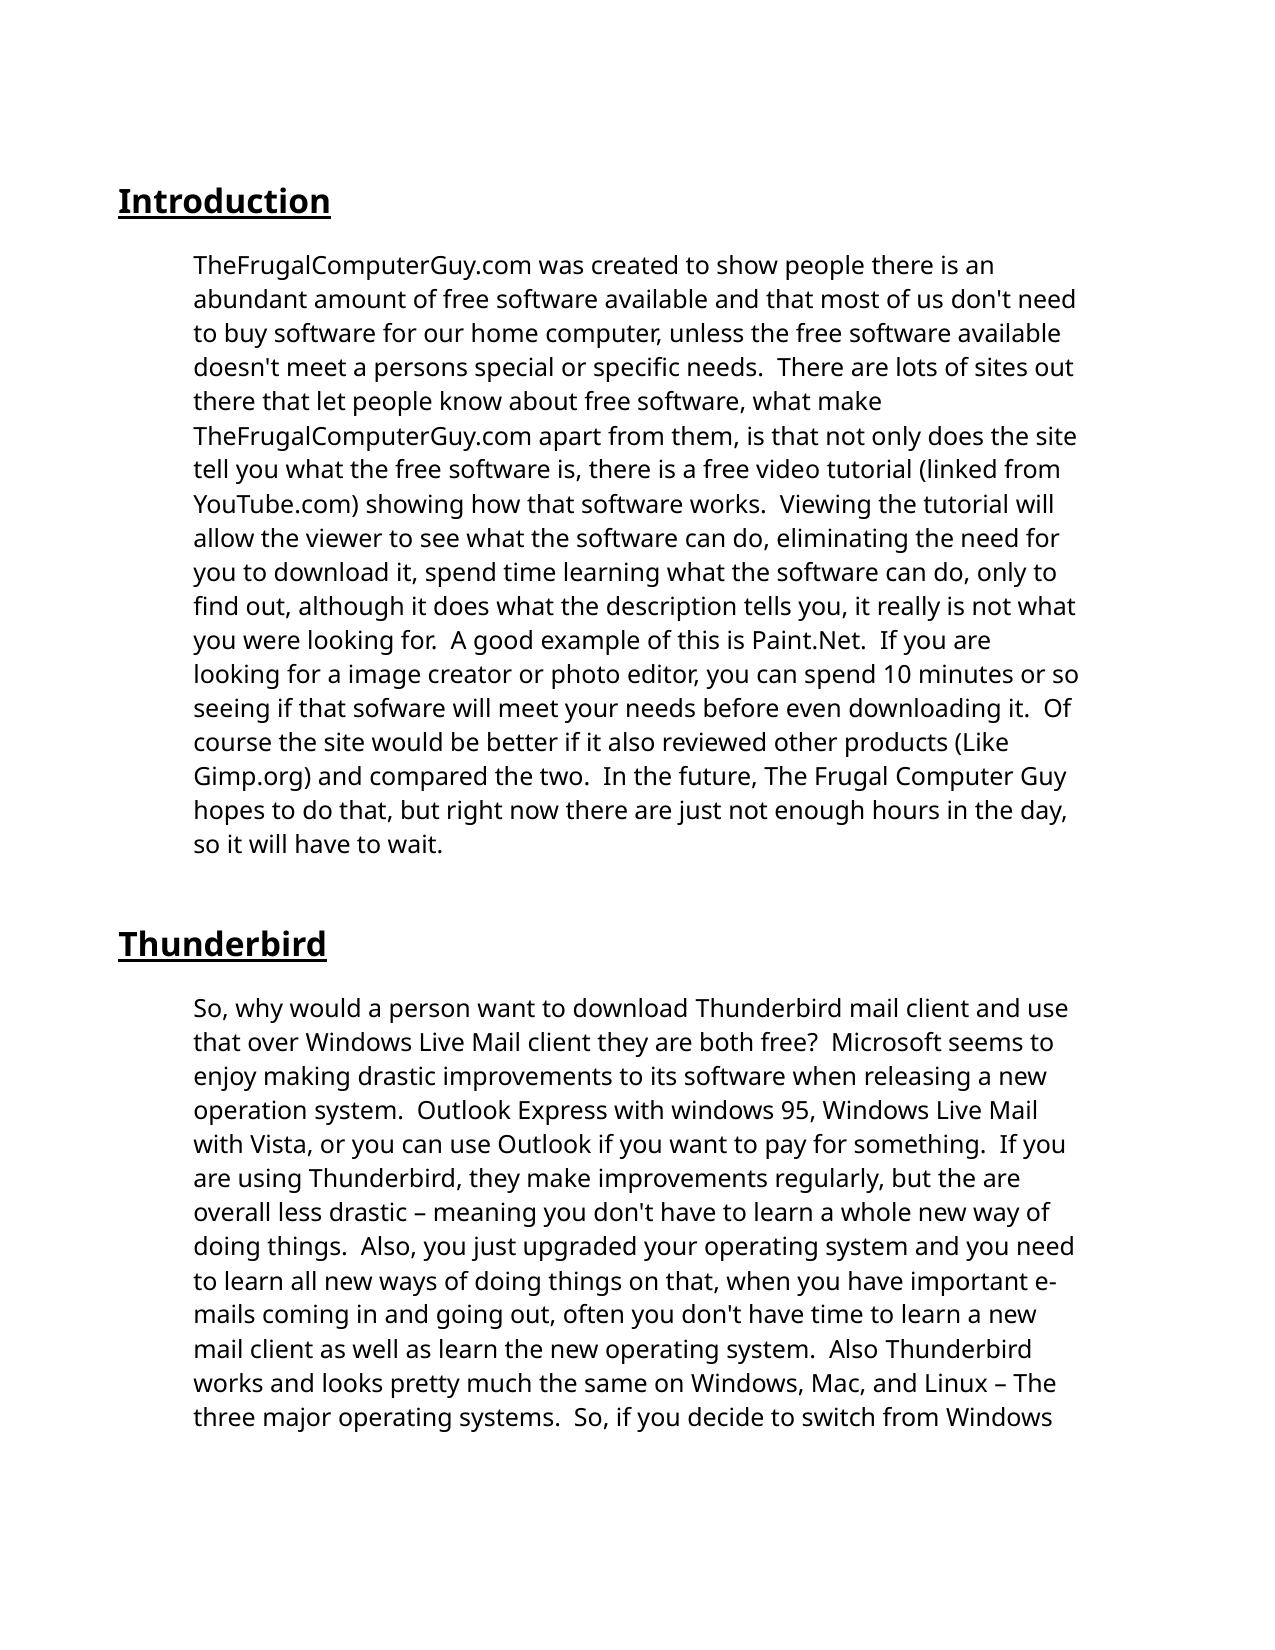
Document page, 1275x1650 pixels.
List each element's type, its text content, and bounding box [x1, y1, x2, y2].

subtitle Introduction [118, 178, 1157, 224]
text TheFrugalComputerGuy.com was created to show people there is an abundant amount of free software available and that most of us don't need to buy software for our home computer, unless the free software available doesn't meet a persons special or specific needs. There are lots of sites out there that let people know about free software, what make TheFrugalComputerGuy.com apart from them, is that not only does the site tell you what the free software is, there is a free video tutorial (linked from YouTube.com) showing how that software works. Viewing the tutorial will allow the viewer to see what the software can do, eliminating the need for you to download it, spend time learning what the software can do, only to find out, although it does what the description tells you, it really is not what you were looking for. A good example of this is Paint.Net. If you are looking for a image creator or photo editor, you can spend 10 minutes or so seeing if that sofware will meet your needs before even downloading it. Of course the site would be better if it also reviewed other products (Like Gimp.org) and compared the two. In the future, The Frugal Computer Guy hopes to do that, but right now there are just not enough hours in the day, so it will have to wait. [193, 248, 1082, 861]
text So, why would a person want to download Thunderbird mail client and use that over Windows Live Mail client they are both free? Microsoft seems to enjoy making drastic improvements to its software when releasing a new operation system. Outlook Express with windows 95, Windows Live Mail with Vista, or you can use Outlook if you want to pay for something. If you are using Thunderbird, they make improvements regularly, but the are overall less drastic – meaning you don't have to learn a whole new way of doing things. Also, you just upgraded your operating system and you need to learn all new ways of doing things on that, when you have important e-mails coming in and going out, often you don't have time to learn a new mail client as well as learn the new operating system. Also Thunderbird works and looks pretty much the same on Windows, Mac, and Linux – The three major operating systems. So, if you decide to switch from Windows [193, 991, 1082, 1433]
subtitle Thunderbird [118, 921, 1157, 967]
